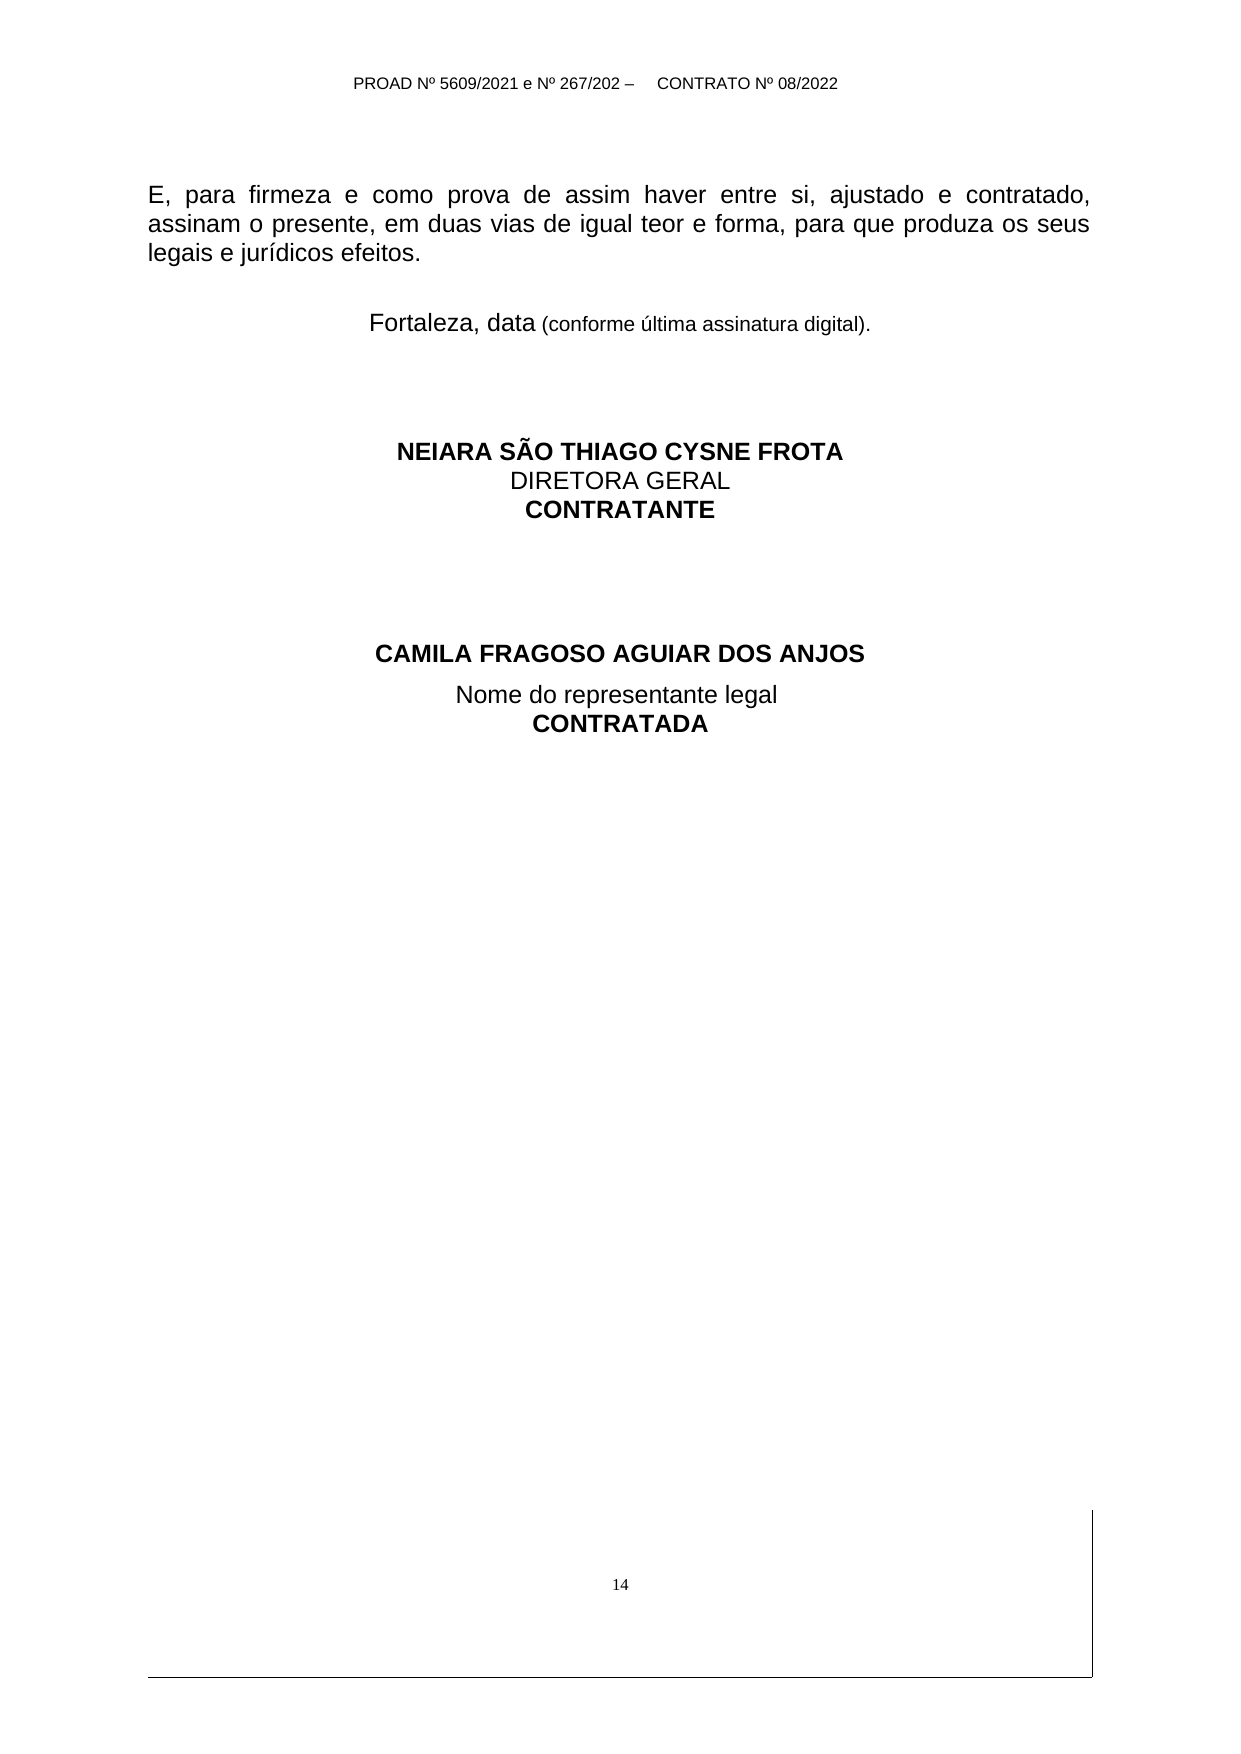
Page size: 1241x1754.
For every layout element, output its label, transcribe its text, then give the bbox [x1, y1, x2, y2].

text CONTRATANTE [148, 495, 1092, 524]
text Fortaleza, data (conforme última assinatura digital). [148, 308, 1092, 337]
text DIRETORA GERAL [148, 466, 1092, 495]
text CONTRATADA [148, 709, 1092, 737]
text NEIARA SÃO THIAGO CYSNE FROTA [148, 437, 1092, 466]
text CAMILA FRAGOSO AGUIAR DOS ANJOS [148, 639, 1092, 667]
text Nome do representante legal [148, 680, 1092, 709]
text E, para firmeza e como prova de assim haver entre si, ajustado e contratado, assinam o presente, em duas vias de igual teor e forma, para que produza os seus legais e jurídicos efeitos. [148, 181, 1092, 267]
